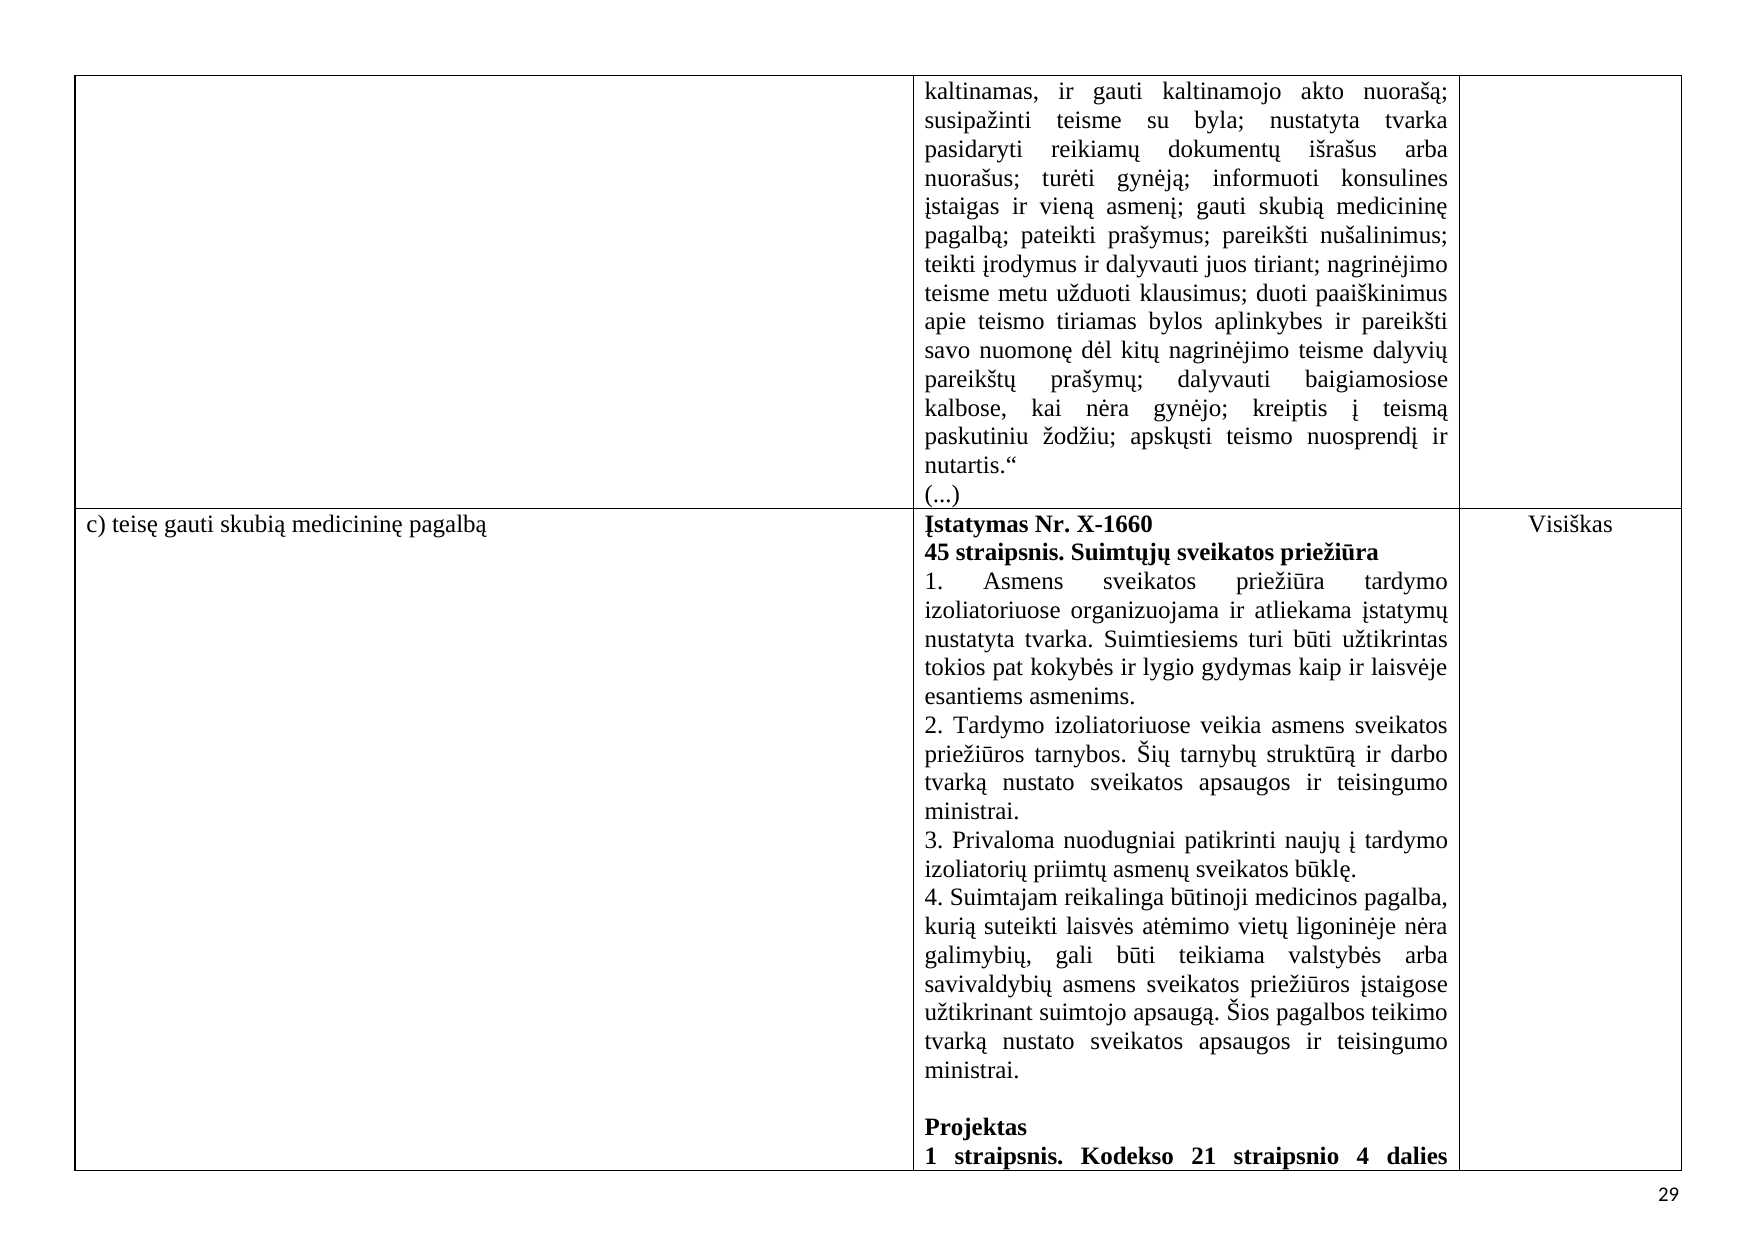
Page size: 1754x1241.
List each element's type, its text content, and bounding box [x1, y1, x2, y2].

table_cell Įstatymas Nr. X-1660 45 straipsnis. Suimtųjų sveikatos priežiūra 1. Asmens sveikatos priežiūra tardymo izoliatoriuose organizuojama ir atliekama įstatymų nustatyta tvarka. Suimtiesiems turi būti užtikrintas tokios pat kokybės ir lygio gydymas kaip ir laisvėje esantiems asmenims. 2. Tardymo izoliatoriuose veikia asmens sveikatos priežiūros tarnybos. Šių tarnybų struktūrą ir darbo tvarką nustato sveikatos apsaugos ir teisingumo ministrai. 3. Privaloma nuodugniai patikrinti naujų į tardymo izoliatorių priimtų asmenų sveikatos būklę. 4. Suimtajam reikalinga būtinoji medicinos pagalba, kurią suteikti laisvės atėmimo vietų ligoninėje nėra galimybių, gali būti teikiama valstybės arba savivaldybių asmens sveikatos priežiūros įstaigose užtikrinant suimtojo apsaugą. Šios pagalbos teikimo tvarką nustato sveikatos apsaugos ir teisingumo ministrai. Projektas 1 straipsnis. Kodekso 21 straipsnio 4 dalies [914, 509, 1459, 1170]
table_cell [76, 76, 913, 508]
table_cell Visiškas [1460, 509, 1681, 1170]
table_cell [1460, 76, 1681, 508]
table_cell kaltinamas, ir gauti kaltinamojo akto nuorašą; susipažinti teisme su byla; nustatyta tvarka pasidaryti reikiamų dokumentų išrašus arba nuorašus; turėti gynėją; informuoti konsulines įstaigas ir vieną asmenį; gauti skubią medicininę pagalbą; pateikti prašymus; pareikšti nušalinimus; teikti įrodymus ir dalyvauti juos tiriant; nagrinėjimo teisme metu užduoti klausimus; duoti paaiškinimus apie teismo tiriamas bylos aplinkybes ir pareikšti savo nuomonę dėl kitų nagrinėjimo teisme dalyvių pareikštų prašymų; dalyvauti baigiamosiose kalbose, kai nėra gynėjo; kreiptis į teismą paskutiniu žodžiu; apskųsti teismo nuosprendį ir nutartis.“ (...) [914, 76, 1459, 508]
table_cell c) teisę gauti skubią medicininę pagalbą [76, 509, 913, 1170]
